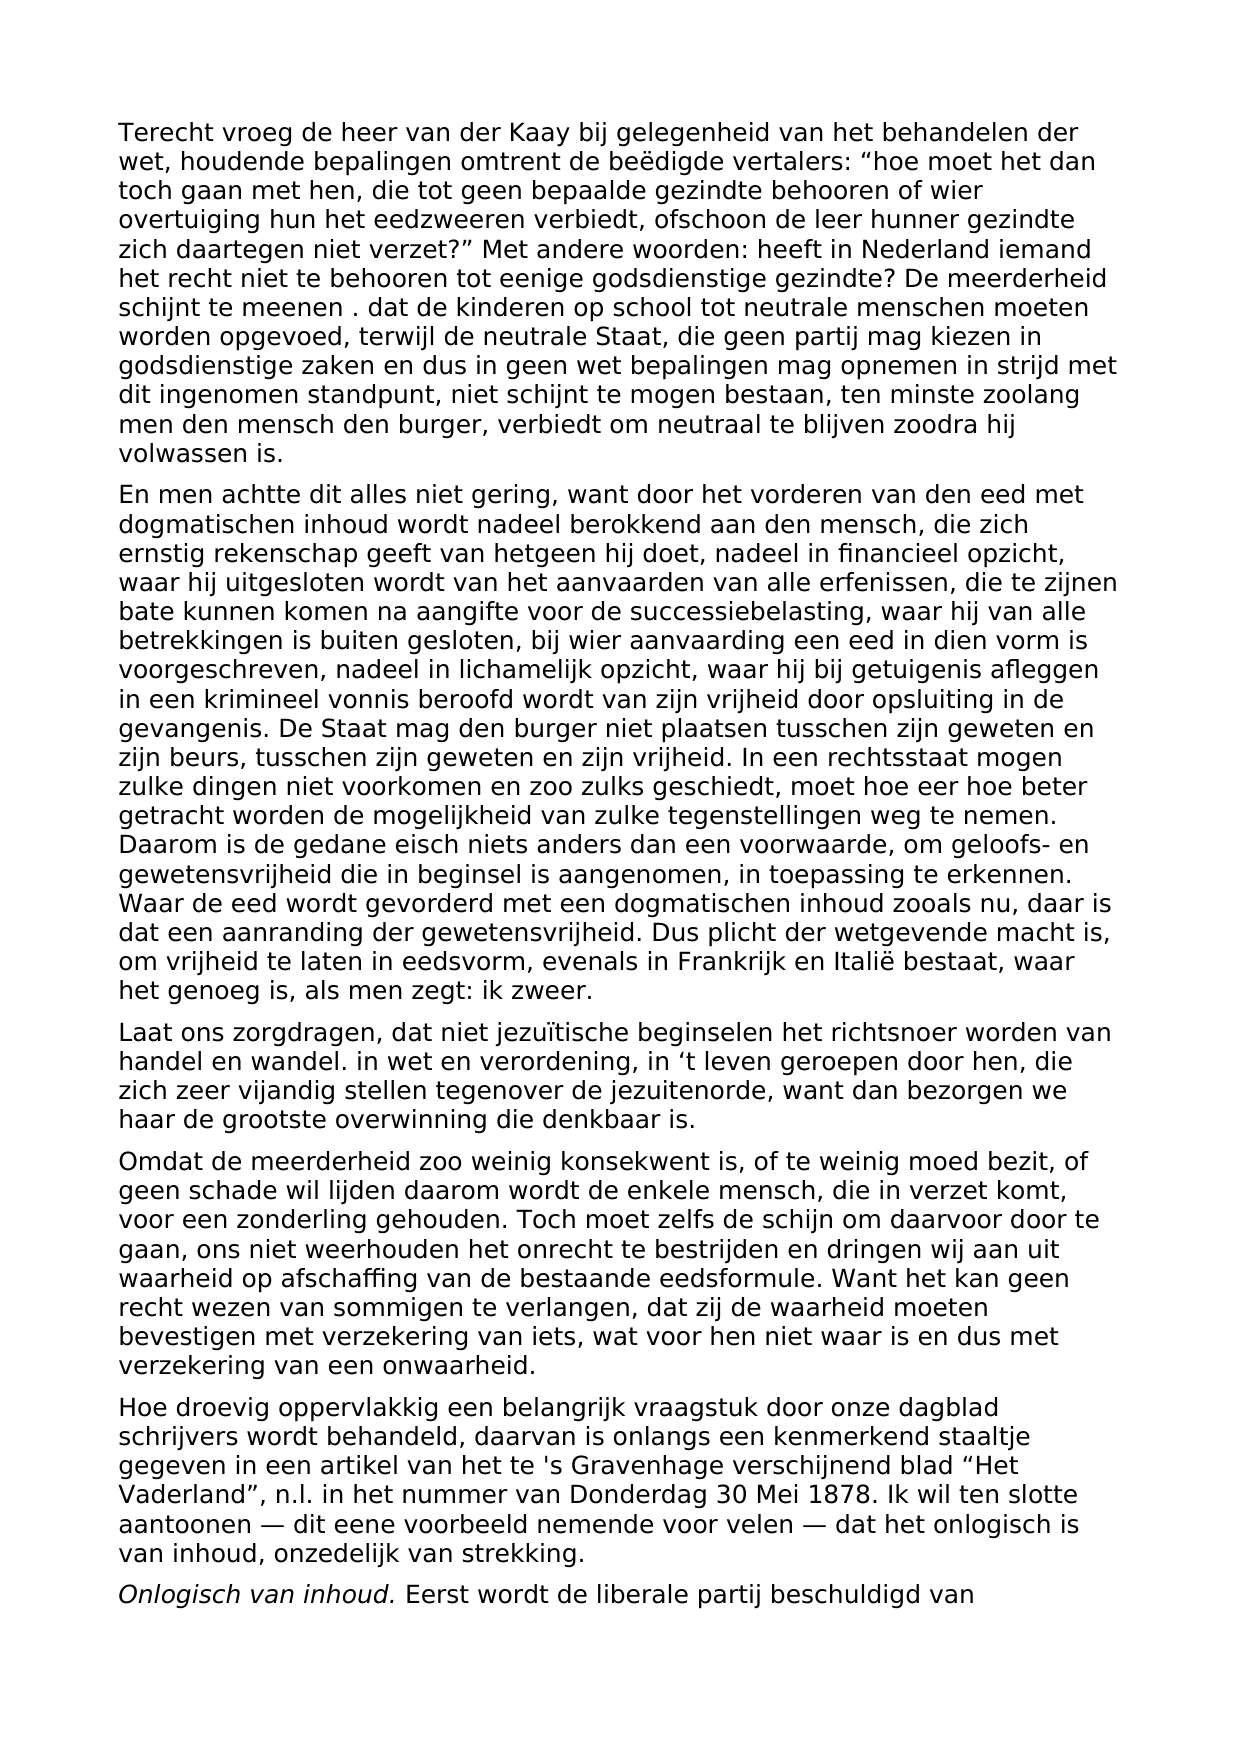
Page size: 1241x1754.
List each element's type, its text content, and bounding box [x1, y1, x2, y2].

text Terecht vroeg de heer van der Kaay bij gelegenheid van het behandelen der wet, houdende bepalingen omtrent de beëdigde vertalers: “hoe moet het dan toch gaan met hen, die tot geen bepaalde gezindte behooren of wier overtuiging hun het eedzweeren verbiedt, ofschoon de leer hunner gezindte zich daartegen niet verzet?” Met andere woorden: heeft in Nederland iemand het recht niet te behooren tot eenige godsdienstige gezindte? De meerderheid schijnt te meenen . dat de kinderen op school tot neutrale menschen moeten worden opgevoed, terwijl de neutrale Staat, die geen partij mag kiezen in godsdienstige zaken en dus in geen wet bepalingen mag opnemen in strijd met dit ingenomen standpunt, niet schijnt te mogen bestaan, ten minste zoolang men den mensch den burger, verbiedt om neutraal te blijven zoodra hij volwassen is. [118, 118, 1122, 468]
text Hoe droevig oppervlakkig een belangrijk vraagstuk door onze dagblad schrijvers wordt behandeld, daarvan is onlangs een kenmerkend staaltje gegeven in een artikel van het te 's Gravenhage verschijnend blad “Het Vaderland”, n.l. in het nummer van Donderdag 30 Mei 1878. Ik wil ten slotte aantoonen — dit eene voorbeeld nemende voor velen — dat het onlogisch is van inhoud, onzedelijk van strekking. [118, 1393, 1122, 1568]
text Laat ons zorgdragen, dat niet jezuïtische beginselen het richtsnoer worden van handel en wandel. in wet en verordening, in ‘t leven geroepen door hen, die zich zeer vijandig stellen tegenover de jezuitenorde, want dan bezorgen we haar de grootste overwinning die denkbaar is. [118, 1018, 1122, 1135]
text Omdat de meerderheid zoo weinig konsekwent is, of te weinig moed bezit, of geen schade wil lijden daarom wordt de enkele mensch, die in verzet komt, voor een zonderling gehouden. Toch moet zelfs de schijn om daarvoor door te gaan, ons niet weerhouden het onrecht te bestrijden en dringen wij aan uit waarheid op afschaffing van de bestaande eedsformule. Want het kan geen recht wezen van sommigen te verlangen, dat zij de waarheid moeten bevestigen met verzekering van iets, wat voor hen niet waar is en dus met verzekering van een onwaarheid. [118, 1147, 1122, 1381]
text Onlogisch van inhoud. Eerst wordt de liberale partij beschuldigd van [118, 1581, 1122, 1610]
text En men achtte dit alles niet gering, want door het vorderen van den eed met dogmatischen inhoud wordt nadeel berokkend aan den mensch, die zich ernstig rekenschap geeft van hetgeen hij doet, nadeel in financieel opzicht, waar hij uitgesloten wordt van het aanvaarden van alle erfenissen, die te zijnen bate kunnen komen na aangifte voor de successiebelasting, waar hij van alle betrekkingen is buiten gesloten, bij wier aanvaarding een eed in dien vorm is voorgeschreven, nadeel in lichamelijk opzicht, waar hij bij getuigenis afleggen in een krimineel vonnis beroofd wordt van zijn vrijheid door opsluiting in de gevangenis. De Staat mag den burger niet plaatsen tusschen zijn geweten en zijn beurs, tusschen zijn geweten en zijn vrijheid. In een rechtsstaat mogen zulke dingen niet voorkomen en zoo zulks geschiedt, moet hoe eer hoe beter getracht worden de mogelijkheid van zulke tegenstellingen weg te nemen. Daarom is de gedane eisch niets anders dan een voorwaarde, om geloofs- en gewetensvrijheid die in beginsel is aangenomen, in toepassing te erkennen. Waar de eed wordt gevorderd met een dogmatischen inhoud zooals nu, daar is dat een aanranding der gewetensvrijheid. Dus plicht der wetgevende macht is, om vrijheid te laten in eedsvorm, evenals in Frankrijk en Italië bestaat, waar het genoeg is, als men zegt: ik zweer. [118, 481, 1122, 1006]
